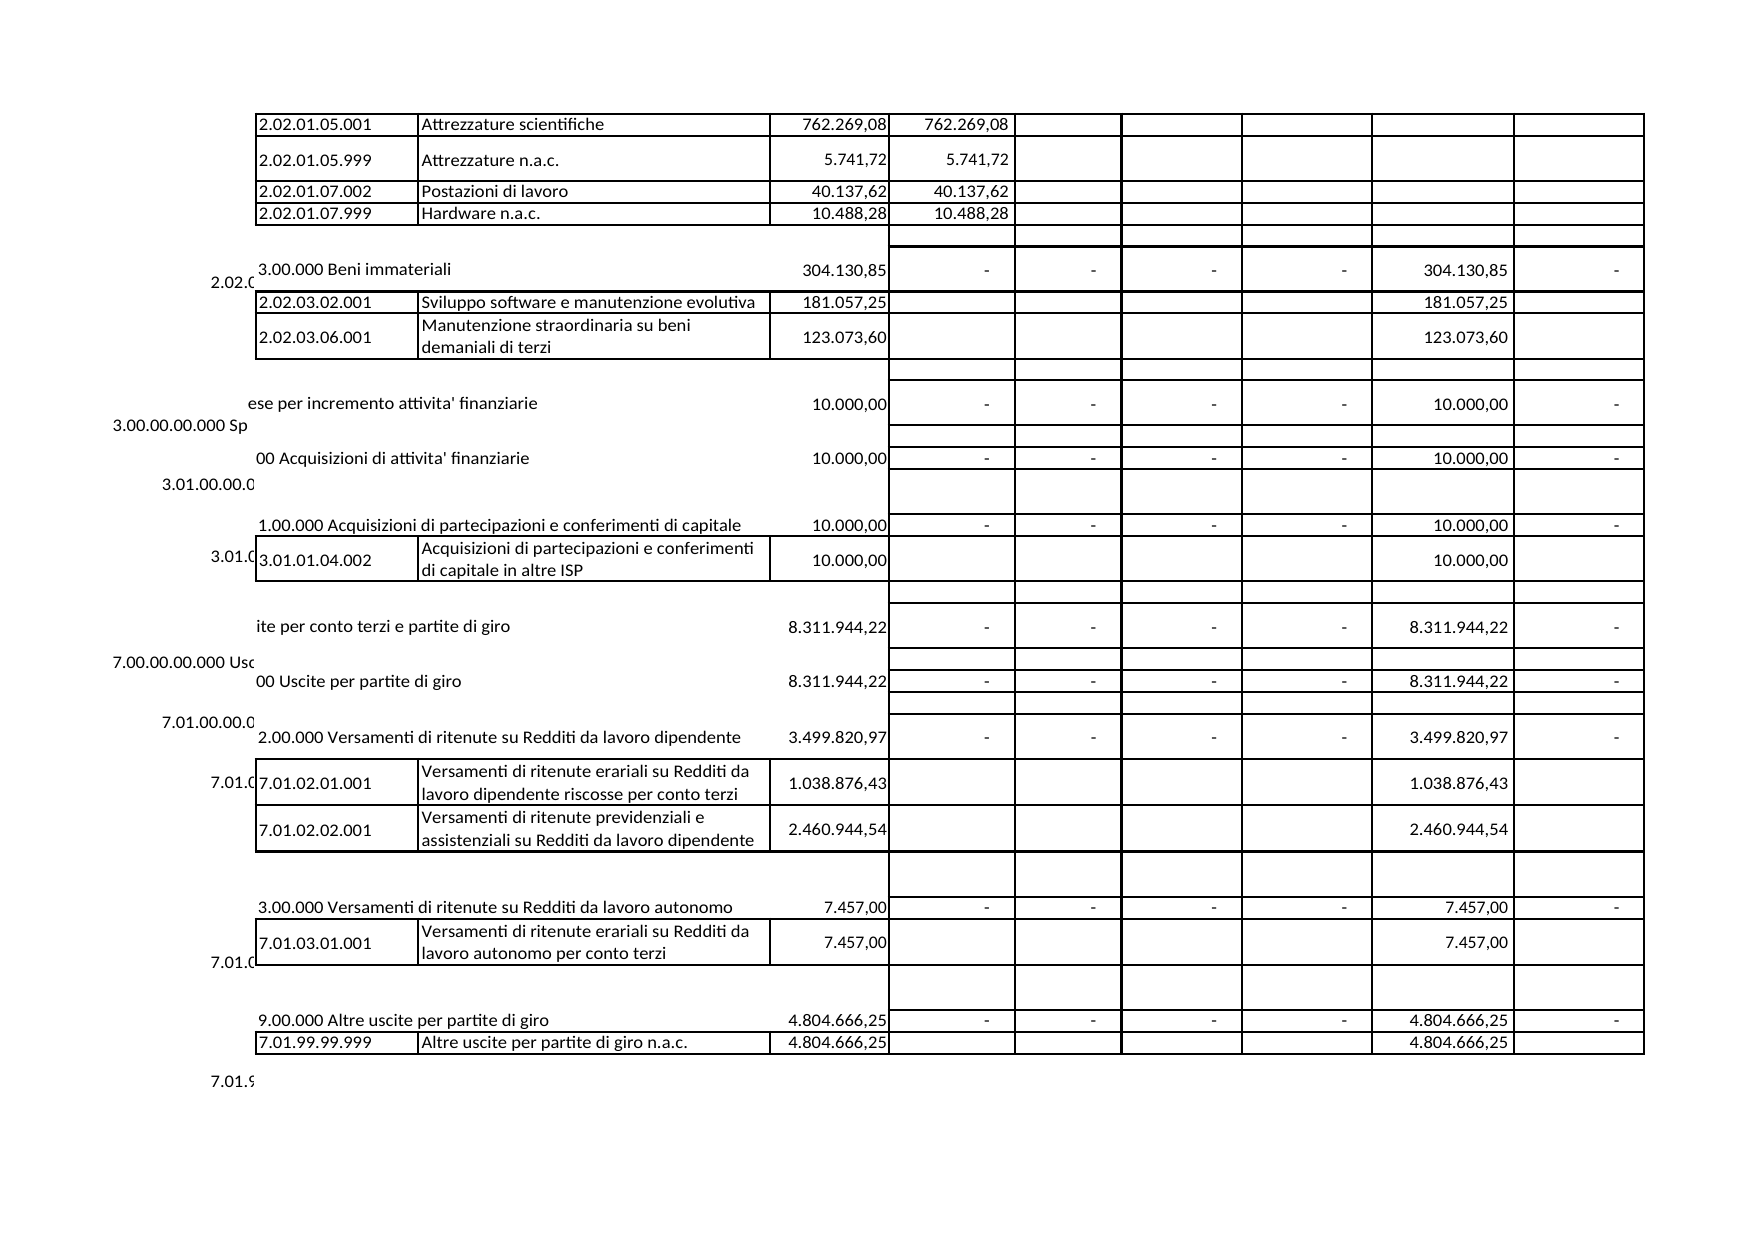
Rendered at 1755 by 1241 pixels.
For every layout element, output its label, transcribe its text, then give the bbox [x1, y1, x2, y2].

table_cell [1016, 470, 1120, 513]
table_cell 2.460.944,54 [771, 806, 888, 850]
table_cell 10.488,28 [771, 204, 888, 223]
table_cell ese per incremento attivita' finanziarie [256, 379, 770, 424]
table_cell - [1123, 604, 1241, 647]
table_cell - [890, 515, 1014, 535]
table_cell 10.488,28 [890, 204, 1014, 223]
table_cell [1515, 1033, 1643, 1052]
table_cell [1515, 760, 1643, 804]
table_cell [1016, 649, 1120, 669]
table_cell [256, 966, 770, 1009]
table_cell 123.073,60 [1373, 314, 1513, 357]
table_cell - [1123, 448, 1241, 468]
table_cell - [1515, 671, 1643, 691]
table_cell 3.01.01.04.002 [257, 537, 417, 580]
table_cell [890, 582, 1014, 602]
table_cell [1123, 760, 1241, 804]
table_cell 10.000,00 [1373, 515, 1513, 535]
table_cell 10.000,00 [770, 446, 888, 468]
table_cell Versamenti di ritenute previdenziali e assistenziali su Redditi da lavoro dipendente [419, 806, 769, 850]
table_cell [1373, 137, 1513, 180]
table_cell [1515, 537, 1643, 580]
text 7.01.9 [94, 1070, 254, 1092]
table_cell Acquisizioni di partecipazioni e conferimenti di capitale in altre ISP [419, 537, 769, 580]
table_header [1515, 115, 1643, 134]
table_cell [1243, 426, 1371, 446]
table_cell - [1243, 715, 1371, 758]
table_cell [1515, 426, 1643, 446]
table_cell [1016, 693, 1120, 713]
table_cell [1016, 426, 1120, 446]
table_cell - [1515, 898, 1643, 917]
table_cell [1123, 537, 1241, 580]
table_cell - [1123, 898, 1241, 917]
table_cell 8.311.944,22 [770, 669, 888, 691]
table_cell [890, 293, 1014, 312]
table_cell [890, 693, 1014, 713]
table_header [1123, 115, 1241, 134]
table_cell [1016, 582, 1120, 602]
table_cell 7.01.02.02.001 [257, 806, 417, 850]
table_cell 4.804.666,25 [1373, 1011, 1513, 1031]
text 7.01.00.00.0 [94, 711, 254, 733]
table_cell 8.311.944,22 [770, 602, 888, 647]
table_cell 2.02.03.02.001 [257, 293, 417, 312]
table_cell [256, 226, 770, 245]
table_cell [1515, 806, 1643, 850]
table_cell [770, 468, 888, 513]
table_cell 40.137,62 [890, 182, 1014, 202]
table_cell 3.499.820,97 [770, 713, 888, 758]
table_cell [256, 360, 770, 379]
table_cell [1016, 137, 1120, 180]
table_cell 2.02.01.05.999 [257, 137, 417, 180]
table_cell - [890, 248, 1014, 290]
table_cell - [890, 715, 1014, 758]
table_cell - [1243, 1011, 1371, 1031]
table_cell Altre uscite per partite di giro n.a.c. [419, 1033, 769, 1052]
text 7.00.00.00.000 Usc [94, 652, 254, 673]
table_cell [890, 314, 1014, 357]
table_cell [770, 226, 888, 245]
table_cell [770, 691, 888, 713]
table_cell - [1016, 1011, 1120, 1031]
table_cell 4.804.666,25 [771, 1033, 888, 1052]
table_cell ite per conto terzi e partite di giro [256, 602, 770, 647]
table_cell 4.804.666,25 [1373, 1033, 1513, 1052]
table_cell [1243, 470, 1371, 513]
table_cell [1243, 966, 1371, 1009]
table_cell 2.02.01.07.999 [257, 204, 417, 223]
table_cell - [1123, 515, 1241, 535]
table_cell [1243, 293, 1371, 312]
table_cell - [890, 381, 1014, 424]
text 3.01.0 [94, 545, 254, 566]
table_cell [1016, 806, 1120, 850]
table_cell [1515, 693, 1643, 713]
table_cell 1.038.876,43 [1373, 760, 1513, 804]
table_cell [1243, 1033, 1371, 1052]
table_cell [1373, 966, 1513, 1009]
table_cell 9.00.000 Altre uscite per partite di giro [256, 1009, 770, 1031]
table_cell [1515, 293, 1643, 312]
table_cell [1016, 360, 1120, 379]
table_cell [1016, 226, 1120, 245]
table_cell [1123, 360, 1241, 379]
table_cell [1123, 293, 1241, 312]
table_cell 10.000,00 [1373, 537, 1513, 580]
table_cell [1243, 360, 1371, 379]
table_cell 5.741,72 [890, 137, 1014, 180]
text 2.02.0 [94, 271, 254, 293]
table_cell [1515, 649, 1643, 669]
table_cell 2.02.01.07.002 [257, 182, 417, 202]
table_cell [890, 360, 1014, 379]
table_cell [1123, 582, 1241, 602]
table_cell - [1243, 448, 1371, 468]
table_cell - [1515, 715, 1643, 758]
table_cell 181.057,25 [1373, 293, 1513, 312]
table_cell [1123, 966, 1241, 1009]
table_cell [1016, 293, 1120, 312]
table_cell - [890, 671, 1014, 691]
table_cell 00 Uscite per partite di giro [256, 669, 770, 691]
table_cell [1515, 853, 1643, 896]
table_cell [1016, 966, 1120, 1009]
table_cell 7.01.03.01.001 [257, 920, 417, 964]
table_cell - [1123, 715, 1241, 758]
table_cell [770, 966, 888, 1009]
table_cell [1373, 204, 1513, 223]
table_header 2.02.01.05.001 [257, 115, 417, 134]
table_cell - [1515, 448, 1643, 468]
table_cell [1373, 426, 1513, 446]
table_header 762.269,08 [890, 115, 1014, 134]
table_cell [890, 1033, 1014, 1052]
table_cell [890, 649, 1014, 669]
table_cell [1243, 314, 1371, 357]
table_cell 2.460.944,54 [1373, 806, 1513, 850]
table_cell - [1123, 1011, 1241, 1031]
table_cell [1515, 920, 1643, 964]
table_cell [1016, 760, 1120, 804]
table_cell - [1243, 604, 1371, 647]
table_cell - [890, 1011, 1014, 1031]
table_cell [770, 360, 888, 379]
table_cell 304.130,85 [1373, 248, 1513, 290]
table_cell [1515, 470, 1643, 513]
table_cell - [1515, 604, 1643, 647]
table_cell [1016, 537, 1120, 580]
table_cell [1016, 314, 1120, 357]
table_cell [770, 853, 888, 896]
table_cell [1123, 182, 1241, 202]
table_cell [256, 468, 770, 513]
table_cell [1123, 920, 1241, 964]
table_cell [1016, 182, 1120, 202]
table_cell [1515, 314, 1643, 357]
table_cell 10.000,00 [770, 379, 888, 424]
table_cell - [1515, 1011, 1643, 1031]
table_cell - [1243, 248, 1371, 290]
table_cell Manutenzione straordinaria su beni demaniali di terzi [419, 314, 769, 357]
table_cell - [1016, 604, 1120, 647]
table_cell [1373, 360, 1513, 379]
table_cell - [1243, 381, 1371, 424]
text 7.01.0 [94, 951, 254, 972]
table_cell - [1243, 898, 1371, 917]
table_cell - [1016, 448, 1120, 468]
table_cell - [1016, 898, 1120, 917]
table_cell [1123, 806, 1241, 850]
table_cell 304.130,85 [770, 245, 888, 290]
table_cell [256, 691, 770, 713]
table_header [1373, 115, 1513, 134]
table_cell [1243, 204, 1371, 223]
table_cell [1373, 582, 1513, 602]
table_cell [890, 920, 1014, 964]
table_cell [890, 426, 1014, 446]
table_cell [256, 647, 770, 669]
table_cell [890, 226, 1014, 245]
table_cell - [890, 604, 1014, 647]
table_cell - [1016, 515, 1120, 535]
table_cell [1515, 182, 1643, 202]
table_header [1016, 115, 1120, 134]
table_cell - [1123, 671, 1241, 691]
table_cell [1016, 920, 1120, 964]
table_cell [1373, 470, 1513, 513]
table_cell - [1515, 248, 1643, 290]
table_header [1243, 115, 1371, 134]
table_cell 1.038.876,43 [771, 760, 888, 804]
table_cell Versamenti di ritenute erariali su Redditi da lavoro dipendente riscosse per conto terzi [419, 760, 769, 804]
table_cell [770, 647, 888, 669]
table_cell 3.00.000 Versamenti di ritenute su Redditi da lavoro autonomo [256, 896, 770, 917]
text 3.01.00.00.0 [94, 473, 254, 495]
table_cell [256, 853, 770, 896]
table_cell 5.741,72 [771, 137, 888, 180]
table_cell - [1016, 715, 1120, 758]
table_cell 7.457,00 [771, 920, 888, 964]
table_cell [1243, 137, 1371, 180]
table_cell [1123, 137, 1241, 180]
table_cell 2.02.03.06.001 [257, 314, 417, 357]
table_cell [890, 537, 1014, 580]
table_cell - [1243, 671, 1371, 691]
table_header 762.269,08 [771, 115, 888, 134]
table_cell [890, 806, 1014, 850]
table_cell [1243, 649, 1371, 669]
table_cell - [1016, 671, 1120, 691]
table_cell 181.057,25 [771, 293, 888, 312]
table_cell 7.457,00 [1373, 898, 1513, 917]
table_cell [1123, 204, 1241, 223]
table_cell [1243, 537, 1371, 580]
table_cell Postazioni di lavoro [419, 182, 769, 202]
table_cell [890, 966, 1014, 1009]
table_cell [1123, 426, 1241, 446]
table_cell 8.311.944,22 [1373, 671, 1513, 691]
table_cell 00 Acquisizioni di attivita' finanziarie [256, 446, 770, 468]
table_cell [770, 582, 888, 602]
text 3.00.00.00.000 Sp [94, 414, 247, 435]
table_cell [1243, 693, 1371, 713]
table_cell [1243, 760, 1371, 804]
table_cell 3.00.000 Beni immateriali [256, 245, 770, 290]
table_cell - [1515, 381, 1643, 424]
table_cell [1373, 226, 1513, 245]
table_cell [770, 424, 888, 446]
table_cell [1016, 1033, 1120, 1052]
table_cell [1123, 314, 1241, 357]
table_cell 1.00.000 Acquisizioni di partecipazioni e conferimenti di capitale [256, 513, 770, 535]
text 7.01.0 [94, 771, 254, 793]
table_cell - [1123, 248, 1241, 290]
table_cell [256, 582, 770, 602]
table_cell - [1243, 515, 1371, 535]
table_cell Hardware n.a.c. [419, 204, 769, 223]
table_cell [1373, 853, 1513, 896]
table_cell [1515, 137, 1643, 180]
table_cell - [1016, 248, 1120, 290]
table_cell 7.457,00 [1373, 920, 1513, 964]
table_cell 7.01.99.99.999 [257, 1033, 417, 1052]
table_cell [1243, 226, 1371, 245]
table_cell 7.01.02.01.001 [257, 760, 417, 804]
table_cell [1243, 582, 1371, 602]
table_cell [1123, 226, 1241, 245]
table_cell [1515, 226, 1643, 245]
table_cell Attrezzature n.a.c. [419, 137, 769, 180]
table_cell 2.00.000 Versamenti di ritenute su Redditi da lavoro dipendente [256, 713, 770, 758]
table_cell [1515, 204, 1643, 223]
table_cell 4.804.666,25 [770, 1009, 888, 1031]
table_cell [1515, 582, 1643, 602]
table_cell 10.000,00 [1373, 381, 1513, 424]
table_cell [1373, 693, 1513, 713]
table_cell - [890, 898, 1014, 917]
table_cell 3.499.820,97 [1373, 715, 1513, 758]
table_cell [1123, 1033, 1241, 1052]
table_cell [1243, 853, 1371, 896]
table_cell [1243, 920, 1371, 964]
table_cell [1123, 853, 1241, 896]
table_cell [1123, 693, 1241, 713]
table_cell 7.457,00 [770, 896, 888, 917]
table_cell [1016, 853, 1120, 896]
table_cell Sviluppo software e manutenzione evolutiva [419, 293, 769, 312]
table_cell [890, 760, 1014, 804]
table_cell [1123, 470, 1241, 513]
table_cell 8.311.944,22 [1373, 604, 1513, 647]
table_header Attrezzature scientifiche [419, 115, 769, 134]
table_cell [1243, 182, 1371, 202]
table_cell 123.073,60 [771, 314, 888, 357]
table_cell - [1016, 381, 1120, 424]
table_cell [890, 470, 1014, 513]
table_cell [1515, 360, 1643, 379]
table_cell [1016, 204, 1120, 223]
table_cell - [1515, 515, 1643, 535]
table_cell [1243, 806, 1371, 850]
table_cell 10.000,00 [770, 513, 888, 535]
table_cell [256, 424, 770, 446]
table_cell - [1123, 381, 1241, 424]
table_cell Versamenti di ritenute erariali su Redditi da lavoro autonomo per conto terzi [419, 920, 769, 964]
table_cell [1373, 649, 1513, 669]
table_cell 40.137,62 [771, 182, 888, 202]
table_cell - [890, 448, 1014, 468]
table_cell 10.000,00 [1373, 448, 1513, 468]
table_cell [1515, 966, 1643, 1009]
table_cell [1373, 182, 1513, 202]
table_cell 10.000,00 [771, 537, 888, 580]
table_cell [1123, 649, 1241, 669]
table_cell [890, 853, 1014, 896]
